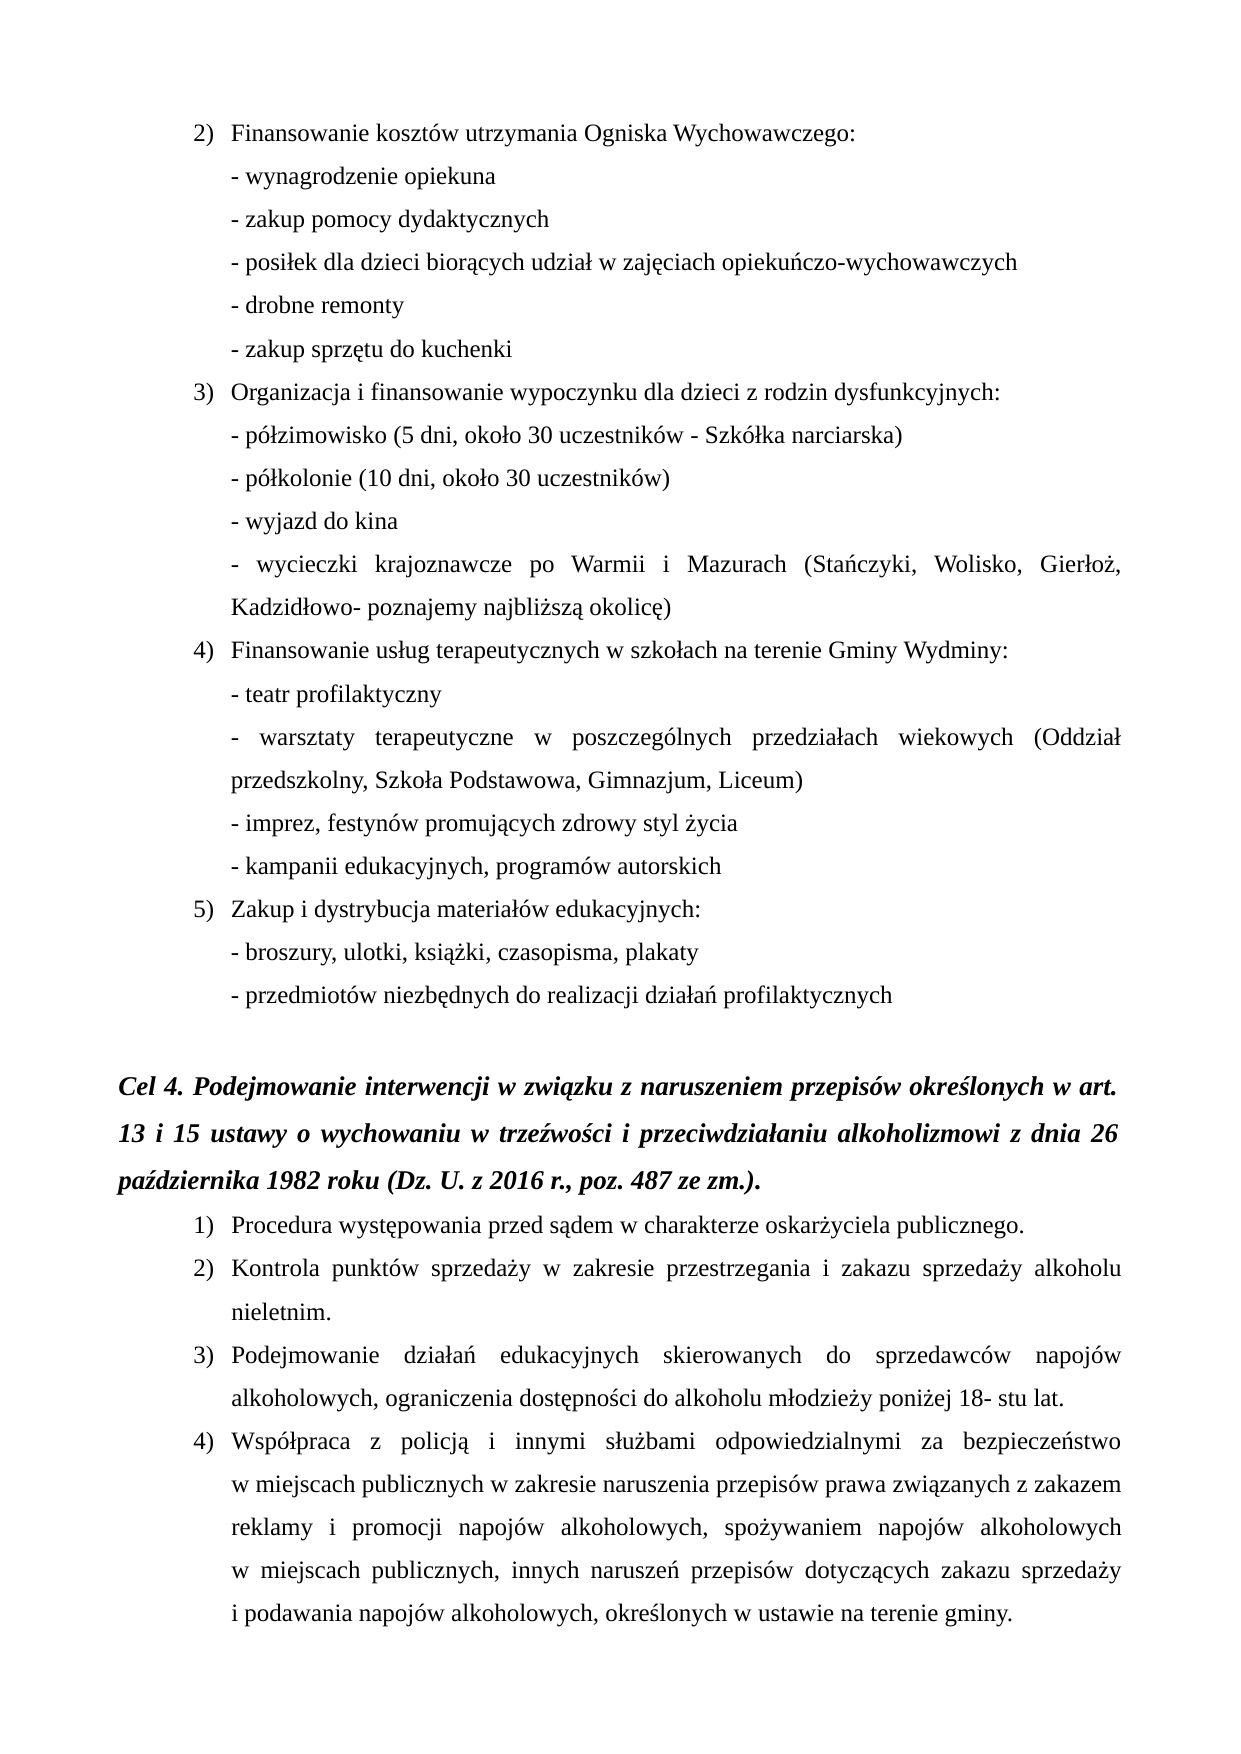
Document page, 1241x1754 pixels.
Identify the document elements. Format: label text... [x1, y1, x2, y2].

list - wyjazd do kina [193, 506, 1122, 535]
list - imprez, festynów promujących zdrowy styl życia [193, 808, 1122, 837]
list Organizacja i finansowanie wypoczynku dla dzieci z rodzin dysfunkcyjnych: [193, 377, 1122, 406]
list - warsztaty terapeutyczne w poszczególnych przedziałach wiekowych (Oddział przedszkolny, Szkoła Podstawowa, Gimnazjum, Liceum) [193, 722, 1122, 794]
list - teatr profilaktyczny [193, 679, 1122, 707]
list - przedmiotów niezbędnych do realizacji działań profilaktycznych [193, 981, 1122, 1009]
list - wycieczki krajoznawcze po Warmii i Mazurach (Stańczyki, Wolisko, Gierłoż, Kadzidłowo- poznajemy najbliższą okolicę) [193, 549, 1122, 621]
list - drobne remonty [193, 291, 1122, 319]
list - broszury, ulotki, książki, czasopisma, plakaty [193, 937, 1122, 966]
list Podejmowanie działań edukacyjnych skierowanych do sprzedawców napojów alkoholowych, ograniczenia dostępności do alkoholu młodzieży poniżej 18- stu lat. [193, 1340, 1122, 1412]
list Finansowanie usług terapeutycznych w szkołach na terenie Gminy Wydminy: [193, 636, 1122, 664]
list - półzimowisko (5 dni, około 30 uczestników - Szkółka narciarska) [193, 420, 1122, 449]
list - półkolonie (10 dni, około 30 uczestników) [193, 463, 1122, 492]
text Cel 4. Podejmowanie interwencji w związku z naruszeniem przepisów określonych w art. 13 i 15 ustawy o wychowaniu w trzeźwości i przeciwdziałaniu alkoholizmowi z dnia 26 października 1982 roku (Dz. U. z 2016 r., poz. 487 ze zm.). [118, 1070, 1122, 1195]
list - wynagrodzenie opiekuna [193, 161, 1122, 190]
list Współpraca z policją i innymi służbami odpowiedzialnymi za bezpieczeństwo w miejscach publicznych w zakresie naruszenia przepisów prawa związanych z zakazem reklamy i promocji napojów alkoholowych, spożywaniem napojów alkoholowych w miejscach publicznych, innych naruszeń przepisów dotyczących zakazu sprzedaży i podawania napojów alkoholowych, określonych w ustawie na terenie gminy. [193, 1426, 1122, 1627]
list Finansowanie kosztów utrzymania Ogniska Wychowawczego: [193, 118, 1122, 147]
list - zakup pomocy dydaktycznych [193, 204, 1122, 233]
list Procedura występowania przed sądem w charakterze oskarżyciela publicznego. [193, 1210, 1122, 1239]
list - zakup sprzętu do kuchenki [193, 334, 1122, 362]
list Kontrola punktów sprzedaży w zakresie przestrzegania i zakazu sprzedaży alkoholu nieletnim. [193, 1253, 1122, 1325]
list - posiłek dla dzieci biorących udział w zajęciach opiekuńczo-wychowawczych [193, 247, 1122, 276]
list Zakup i dystrybucja materiałów edukacyjnych: [193, 894, 1122, 923]
list - kampanii edukacyjnych, programów autorskich [193, 851, 1122, 880]
